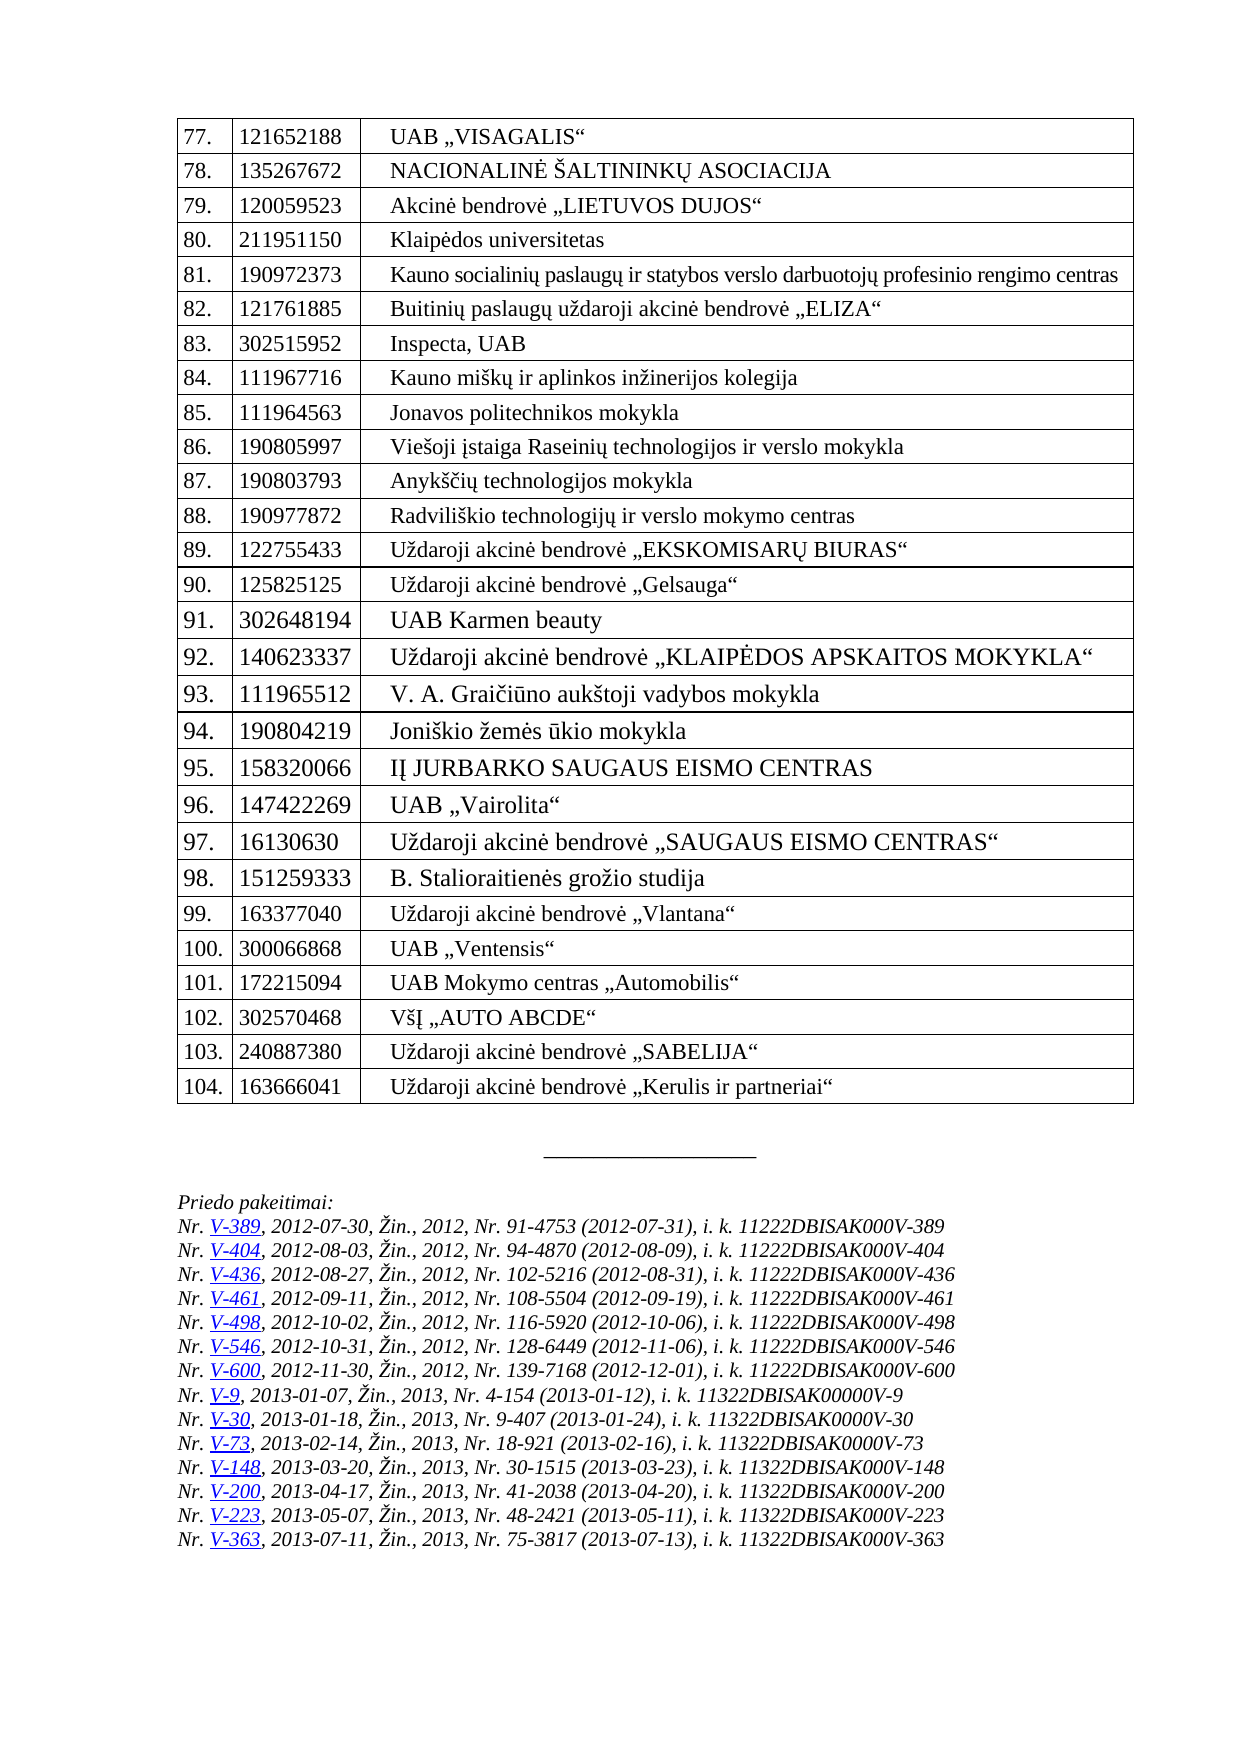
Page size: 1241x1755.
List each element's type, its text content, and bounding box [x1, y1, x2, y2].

table_cell 96. [178, 786, 232, 822]
text _________________ [177, 1132, 1122, 1161]
table_cell V. A. Graičiūno aukštoji vadybos mokykla [361, 676, 1133, 711]
text Nr. V-73, 2013-02-14, Žin., 2013, Nr. 18-921 (2013-02-16), i. k. 11322DBISAK0000V-73 [177, 1431, 1122, 1455]
table_cell 302648194 [233, 602, 360, 638]
table_cell 302570468 [233, 1000, 360, 1034]
table_cell Inspecta, UAB [361, 326, 1133, 359]
text Nr. V-546, 2012-10-31, Žin., 2012, Nr. 128-6449 (2012-11-06), i. k. 11222DBISAK000V-546 [177, 1334, 1122, 1358]
table_cell 85. [178, 395, 232, 428]
table_cell Kauno socialinių paslaugų ir statybos verslo darbuotojų profesinio rengimo centras [361, 257, 1133, 291]
table_cell 77. [178, 119, 232, 153]
table_cell 151259333 [233, 860, 360, 896]
table_cell B. Stalioraitienės grožio studija [361, 860, 1133, 896]
table_cell Uždaroji akcinė bendrovė „Kerulis ir partneriai“ [361, 1069, 1133, 1103]
table_cell 125825125 [233, 568, 360, 601]
text Nr. V-200, 2013-04-17, Žin., 2013, Nr. 41-2038 (2013-04-20), i. k. 11322DBISAK000V-200 [177, 1479, 1122, 1503]
table_cell 190805997 [233, 430, 360, 463]
table_cell Uždaroji akcinė bendrovė „Vlantana“ [361, 897, 1133, 930]
table_cell 101. [178, 966, 232, 999]
table_cell Joniškio žemės ūkio mokykla [361, 713, 1133, 748]
table_cell 90. [178, 568, 232, 601]
table_cell 78. [178, 154, 232, 187]
table_cell 98. [178, 860, 232, 896]
table_cell NACIONALINĖ ŠALTININKŲ ASOCIACIJA [361, 154, 1133, 187]
text Nr. V-148, 2013-03-20, Žin., 2013, Nr. 30-1515 (2013-03-23), i. k. 11322DBISAK000V-148 [177, 1455, 1122, 1479]
table_cell Akcinė bendrovė „LIETUVOS DUJOS“ [361, 188, 1133, 222]
table_cell Radviliškio technologijų ir verslo mokymo centras [361, 499, 1133, 532]
table_cell 87. [178, 464, 232, 497]
table_cell 94. [178, 713, 232, 748]
table_cell 111964563 [233, 395, 360, 428]
table_cell 99. [178, 897, 232, 930]
text Nr. V-389, 2012-07-30, Žin., 2012, Nr. 91-4753 (2012-07-31), i. k. 11222DBISAK000V-389 [177, 1214, 1122, 1238]
table_cell Uždaroji akcinė bendrovė „KLAIPĖDOS APSKAITOS MOKYKLA“ [361, 639, 1133, 674]
table_cell Uždaroji akcinė bendrovė „EKSKOMISARŲ BIURAS“ [361, 533, 1133, 566]
table_cell 211951150 [233, 223, 360, 256]
table_cell 86. [178, 430, 232, 463]
table_cell 102. [178, 1000, 232, 1034]
table_cell Viešoji įstaiga Raseinių technologijos ir verslo mokykla [361, 430, 1133, 463]
table_cell 95. [178, 749, 232, 785]
table_cell Klaipėdos universitetas [361, 223, 1133, 256]
table_cell 111967716 [233, 361, 360, 394]
table_cell Anykščių technologijos mokykla [361, 464, 1133, 497]
table_cell 120059523 [233, 188, 360, 222]
table_cell 158320066 [233, 749, 360, 785]
table_cell 147422269 [233, 786, 360, 822]
text Nr. V-461, 2012-09-11, Žin., 2012, Nr. 108-5504 (2012-09-19), i. k. 11222DBISAK000V-461 [177, 1286, 1122, 1310]
table_cell 104. [178, 1069, 232, 1103]
table_cell 84. [178, 361, 232, 394]
table_cell 240887380 [233, 1035, 360, 1068]
text Nr. V-404, 2012-08-03, Žin., 2012, Nr. 94-4870 (2012-08-09), i. k. 11222DBISAK000V-404 [177, 1238, 1122, 1262]
text Nr. V-436, 2012-08-27, Žin., 2012, Nr. 102-5216 (2012-08-31), i. k. 11222DBISAK000V-436 [177, 1262, 1122, 1286]
text Nr. V-9, 2013-01-07, Žin., 2013, Nr. 4-154 (2013-01-12), i. k. 11322DBISAK00000V-9 [177, 1382, 1122, 1407]
table_cell UAB Karmen beauty [361, 602, 1133, 638]
table_cell 302515952 [233, 326, 360, 359]
table_cell 16130630 [233, 823, 360, 859]
table_cell 82. [178, 292, 232, 325]
table_cell 135267672 [233, 154, 360, 187]
table_cell Buitinių paslaugų uždaroji akcinė bendrovė „ELIZA“ [361, 292, 1133, 325]
table_cell 103. [178, 1035, 232, 1068]
table_cell 163377040 [233, 897, 360, 930]
table_cell 163666041 [233, 1069, 360, 1103]
table_cell 83. [178, 326, 232, 359]
table_cell Uždaroji akcinė bendrovė „SABELIJA“ [361, 1035, 1133, 1068]
table_cell UAB „Vairolita“ [361, 786, 1133, 822]
text Nr. V-223, 2013-05-07, Žin., 2013, Nr. 48-2421 (2013-05-11), i. k. 11322DBISAK000V-223 [177, 1503, 1122, 1527]
table_cell UAB Mokymo centras „Automobilis“ [361, 966, 1133, 999]
table_cell 111965512 [233, 676, 360, 711]
table_cell 190804219 [233, 713, 360, 748]
table_cell VšĮ „AUTO ABCDE“ [361, 1000, 1133, 1034]
table_cell Uždaroji akcinė bendrovė „SAUGAUS EISMO CENTRAS“ [361, 823, 1133, 859]
table_cell 122755433 [233, 533, 360, 566]
table_cell Kauno miškų ir aplinkos inžinerijos kolegija [361, 361, 1133, 394]
table_cell 190972373 [233, 257, 360, 291]
table_cell 190977872 [233, 499, 360, 532]
table_cell 140623337 [233, 639, 360, 674]
table_cell 89. [178, 533, 232, 566]
table_cell UAB „Ventensis“ [361, 931, 1133, 965]
table_cell 97. [178, 823, 232, 859]
table_cell 300066868 [233, 931, 360, 965]
text Nr. V-498, 2012-10-02, Žin., 2012, Nr. 116-5920 (2012-10-06), i. k. 11222DBISAK000V-498 [177, 1310, 1122, 1334]
table_cell 172215094 [233, 966, 360, 999]
text Priedo pakeitimai: [177, 1190, 1122, 1214]
table_cell 93. [178, 676, 232, 711]
table_cell Uždaroji akcinė bendrovė „Gelsauga“ [361, 568, 1133, 601]
table_cell 81. [178, 257, 232, 291]
table_cell 91. [178, 602, 232, 638]
text Nr. V-600, 2012-11-30, Žin., 2012, Nr. 139-7168 (2012-12-01), i. k. 11222DBISAK000V-600 [177, 1358, 1122, 1382]
table_cell 79. [178, 188, 232, 222]
table_cell 121652188 [233, 119, 360, 153]
text Nr. V-363, 2013-07-11, Žin., 2013, Nr. 75-3817 (2013-07-13), i. k. 11322DBISAK000V-363 [177, 1527, 1122, 1551]
table_cell UAB „VISAGALIS“ [361, 119, 1133, 153]
table_cell 88. [178, 499, 232, 532]
table_cell Jonavos politechnikos mokykla [361, 395, 1133, 428]
table_cell 190803793 [233, 464, 360, 497]
table_cell 121761885 [233, 292, 360, 325]
text Nr. V-30, 2013-01-18, Žin., 2013, Nr. 9-407 (2013-01-24), i. k. 11322DBISAK0000V-30 [177, 1407, 1122, 1431]
table_cell IĮ JURBARKO SAUGAUS EISMO CENTRAS [361, 749, 1133, 785]
table_cell 80. [178, 223, 232, 256]
table_cell 100. [178, 931, 232, 965]
table_cell 92. [178, 639, 232, 674]
